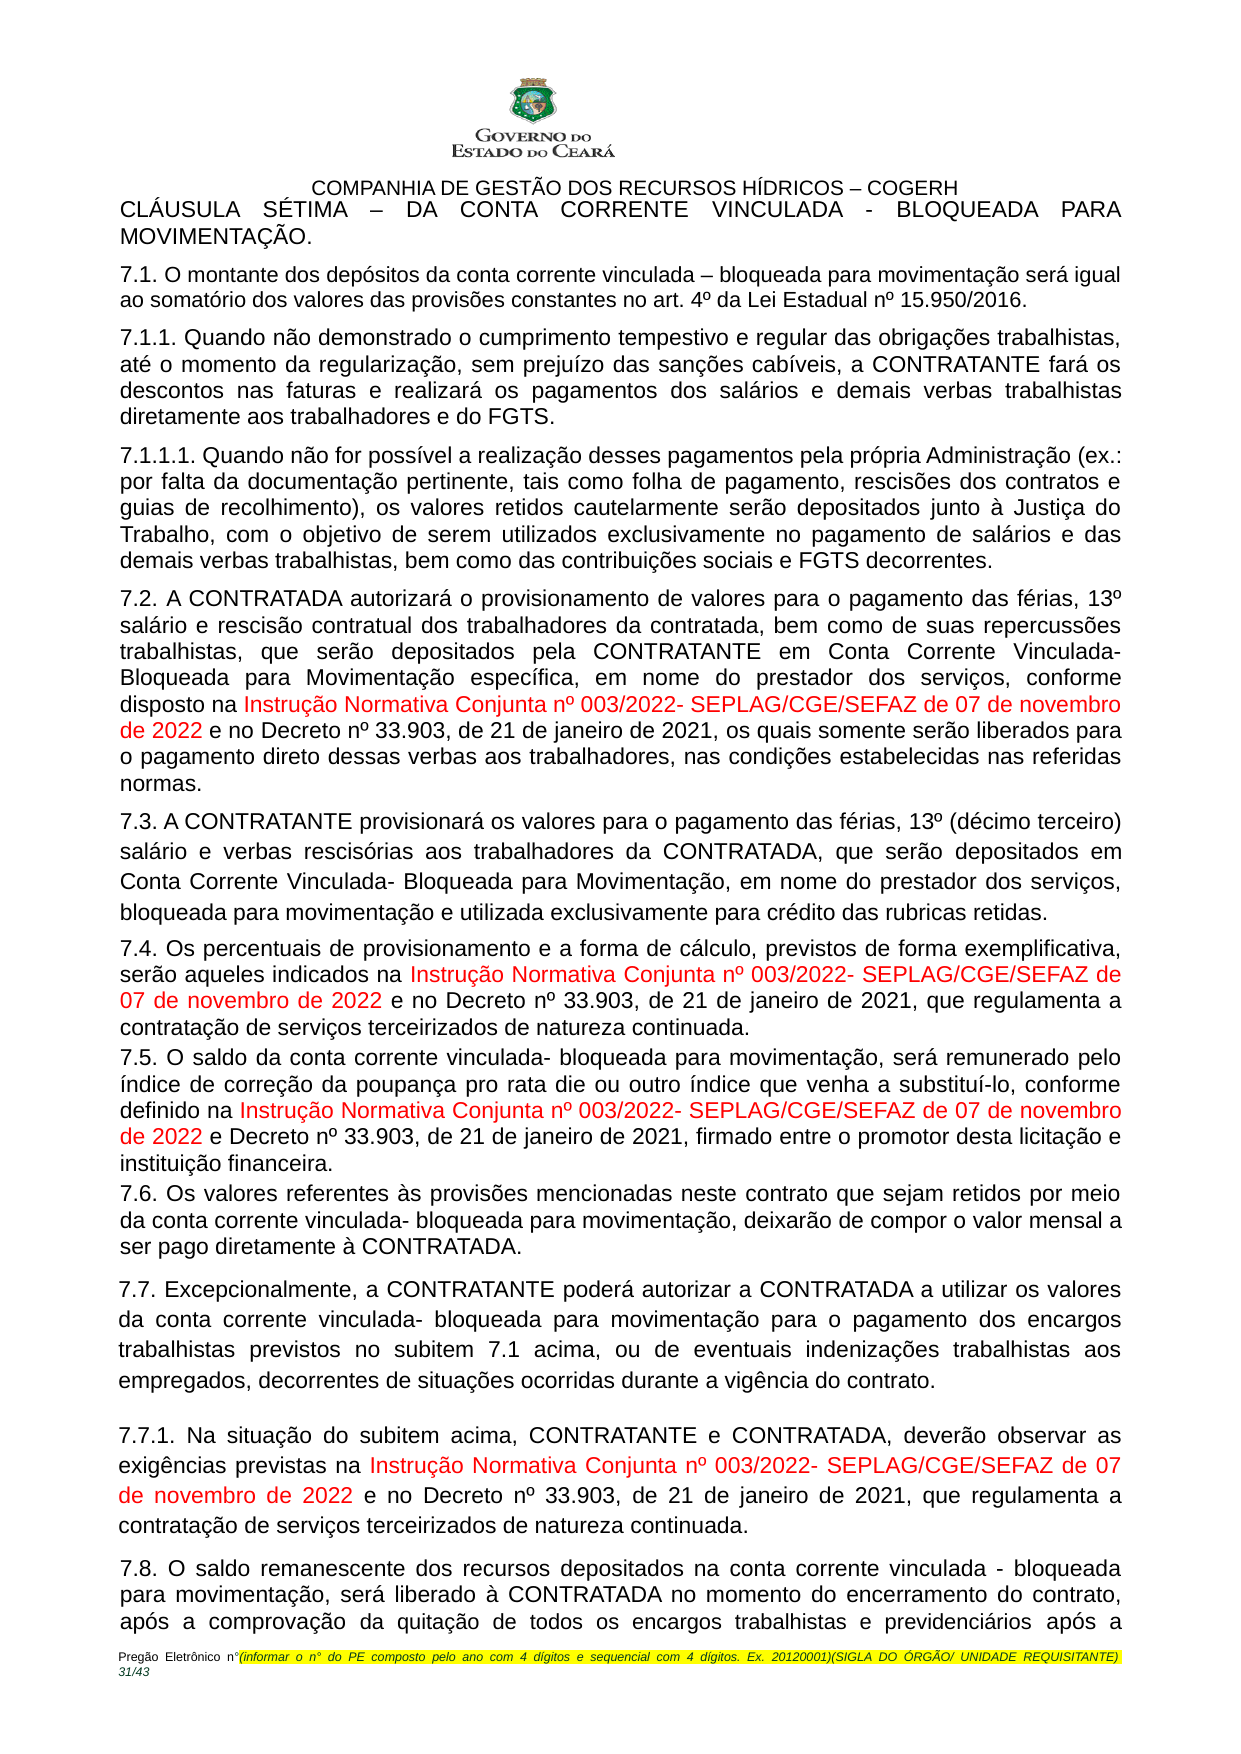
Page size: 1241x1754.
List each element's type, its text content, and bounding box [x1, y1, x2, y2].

text 7.7.1. Na situação do subitem acima, CONTRATANTE e CONTRATADA, deverão observar as exigências previstas na Instrução Normativa Conjunta nº 003/2022- SEPLAG/CGE/SEFAZ de 07 de novembro de 2022 e no Decreto nº 33.903, de 21 de janeiro de 2021, que regulamenta a contratação de serviços terceirizados de natureza continuada. [118, 1422, 1122, 1539]
text 7.8. O saldo remanescente dos recursos depositados na conta corrente vinculada - bloqueada para movimentação, será liberado à CONTRATADA no momento do encerramento do contrato, após a comprovação da quitação de todos os encargos trabalhistas e previdenciários após a [119, 1555, 1122, 1634]
text 7.7. Excepcionalmente, a CONTRATANTE poderá autorizar a CONTRATADA a utilizar os valores da conta corrente vinculada- bloqueada para movimentação para o pagamento dos encargos trabalhistas previstos no subitem 7.1 acima, ou de eventuais indenizações trabalhistas aos empregados, decorrentes de situações ocorridas durante a vigência do contrato. [118, 1276, 1122, 1393]
text 7.1.1. Quando não demonstrado o cumprimento tempestivo e regular das obrigações trabalhistas, até o momento da regularização, sem prejuízo das sanções cabíveis, a CONTRATANTE fará os descontos nas faturas e realizará os pagamentos dos salários e demais verbas trabalhistas diretamente aos trabalhadores e do FGTS. [119, 324, 1122, 430]
text 7.6. Os valores referentes às provisões mencionadas neste contrato que sejam retidos por meio da conta corrente vinculada- bloqueada para movimentação, deixarão de compor o valor mensal a ser pago diretamente à CONTRATADA. [119, 1180, 1122, 1259]
text 7.3. A CONTRATANTE provisionará os valores para o pagamento das férias, 13º (décimo terceiro) salário e verbas rescisórias aos trabalhadores da CONTRATADA, que serão depositados em Conta Corrente Vinculada- Bloqueada para Movimentação, em nome do prestador dos serviços, bloqueada para movimentação e utilizada exclusivamente para crédito das rubricas retidas. [119, 808, 1122, 925]
text CLÁUSULA SÉTIMA – DA CONTA CORRENTE VINCULADA - BLOQUEADA PARA MOVIMENTAÇÃO. [119, 196, 1122, 249]
text 7.1. O montante dos depósitos da conta corrente vinculada – bloqueada para movimentação será igual ao somatório dos valores das provisões constantes no art. 4º da Lei Estadual nº 15.950/2016. [119, 261, 1122, 312]
text 7.1.1.1. Quando não for possível a realização desses pagamentos pela própria Administração (ex.: por falta da documentação pertinente, tais como folha de pagamento, rescisões dos contratos e guias de recolhimento), os valores retidos cautelarmente serão depositados junto à Justiça do Trabalho, com o objetivo de serem utilizados exclusivamente no pagamento de salários e das demais verbas trabalhistas, bem como das contribuições sociais e FGTS decorrentes. [119, 442, 1122, 573]
text 7.5. O saldo da conta corrente vinculada- bloqueada para movimentação, será remunerado pelo índice de correção da poupança pro rata die ou outro índice que venha a substituí-lo, conforme definido na Instrução Normativa Conjunta nº 003/2022- SEPLAG/CGE/SEFAZ de 07 de novembro de 2022 e Decreto nº 33.903, de 21 de janeiro de 2021, firmado entre o promotor desta licitação e instituição financeira. [119, 1044, 1122, 1176]
text 7.2. A CONTRATADA autorizará o provisionamento de valores para o pagamento das férias, 13º salário e rescisão contratual dos trabalhadores da contratada, bem como de suas repercussões trabalhistas, que serão depositados pela CONTRATANTE em Conta Corrente Vinculada- Bloqueada para Movimentação específica, em nome do prestador dos serviços, conforme disposto na Instrução Normativa Conjunta nº 003/2022- SEPLAG/CGE/SEFAZ de 07 de novembro de 2022 e no Decreto nº 33.903, de 21 de janeiro de 2021, os quais somente serão liberados para o pagamento direto dessas verbas aos trabalhadores, nas condições estabelecidas nas referidas normas. [119, 585, 1122, 796]
text 7.4. Os percentuais de provisionamento e a forma de cálculo, previstos de forma exemplificativa, serão aqueles indicados na Instrução Normativa Conjunta nº 003/2022- SEPLAG/CGE/SEFAZ de 07 de novembro de 2022 e no Decreto nº 33.903, de 21 de janeiro de 2021, que regulamenta a contratação de serviços terceirizados de natureza continuada. [119, 935, 1122, 1040]
